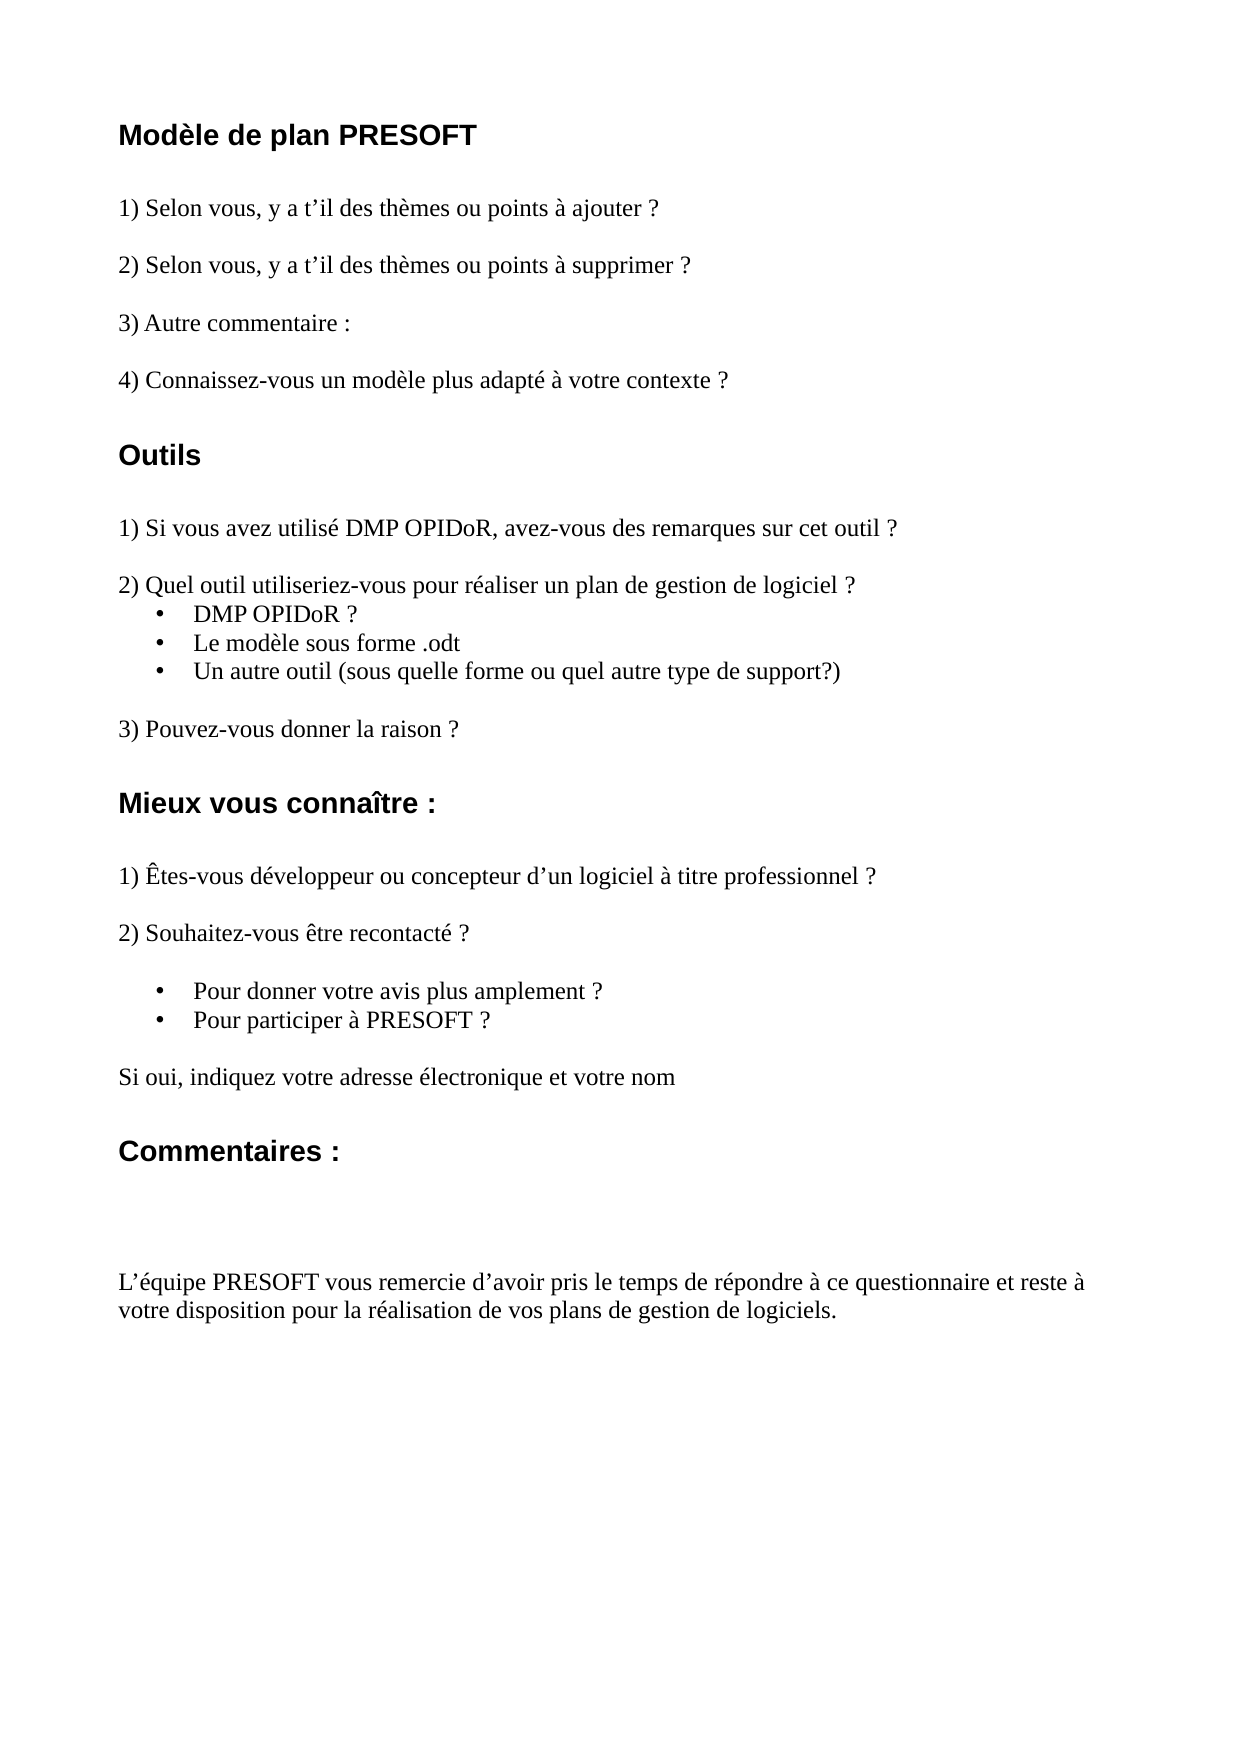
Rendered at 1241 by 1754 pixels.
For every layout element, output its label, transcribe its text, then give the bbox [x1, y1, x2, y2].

list Pour participer à PRESOFT ? [156, 1005, 1122, 1033]
text L’équipe PRESOFT vous remercie d’avoir pris le temps de répondre à ce questionnaire et reste à votre disposition pour la réalisation de vos plans de gestion de logiciels. [118, 1267, 1122, 1324]
text 4) Connaissez-vous un modèle plus adapté à votre contexte ? [118, 366, 1122, 394]
text 3) Pouvez-vous donner la raison ? [118, 714, 1122, 743]
subtitle Modèle de plan PRESOFT [118, 118, 1122, 152]
text 2) Selon vous, y a t’il des thèmes ou points à supprimer ? [118, 251, 1122, 279]
subtitle Outils [118, 438, 1122, 471]
text 1) Si vous avez utilisé DMP OPIDoR, avez-vous des remarques sur cet outil ? [118, 513, 1122, 541]
list DMP OPIDoR ? [156, 599, 1122, 628]
text 3) Autre commentaire : [118, 308, 1122, 337]
list Un autre outil (sous quelle forme ou quel autre type de support?) [156, 656, 1122, 685]
list Pour donner votre avis plus amplement ? [156, 976, 1122, 1005]
text Si oui, indiquez votre adresse électronique et votre nom [118, 1062, 1122, 1091]
list Le modèle sous forme .odt [156, 628, 1122, 656]
subtitle Commentaires : [118, 1134, 1122, 1168]
text 1) Selon vous, y a t’il des thèmes ou points à ajouter ? [118, 193, 1122, 222]
text 2) Quel outil utiliseriez-vous pour réaliser un plan de gestion de logiciel ? [118, 570, 1122, 599]
subtitle Mieux vous connaître : [118, 786, 1122, 820]
text 1) Êtes-vous développeur ou concepteur d’un logiciel à titre professionnel ? [118, 861, 1122, 890]
text 2) Souhaitez-vous être recontacté ? [118, 918, 1122, 947]
